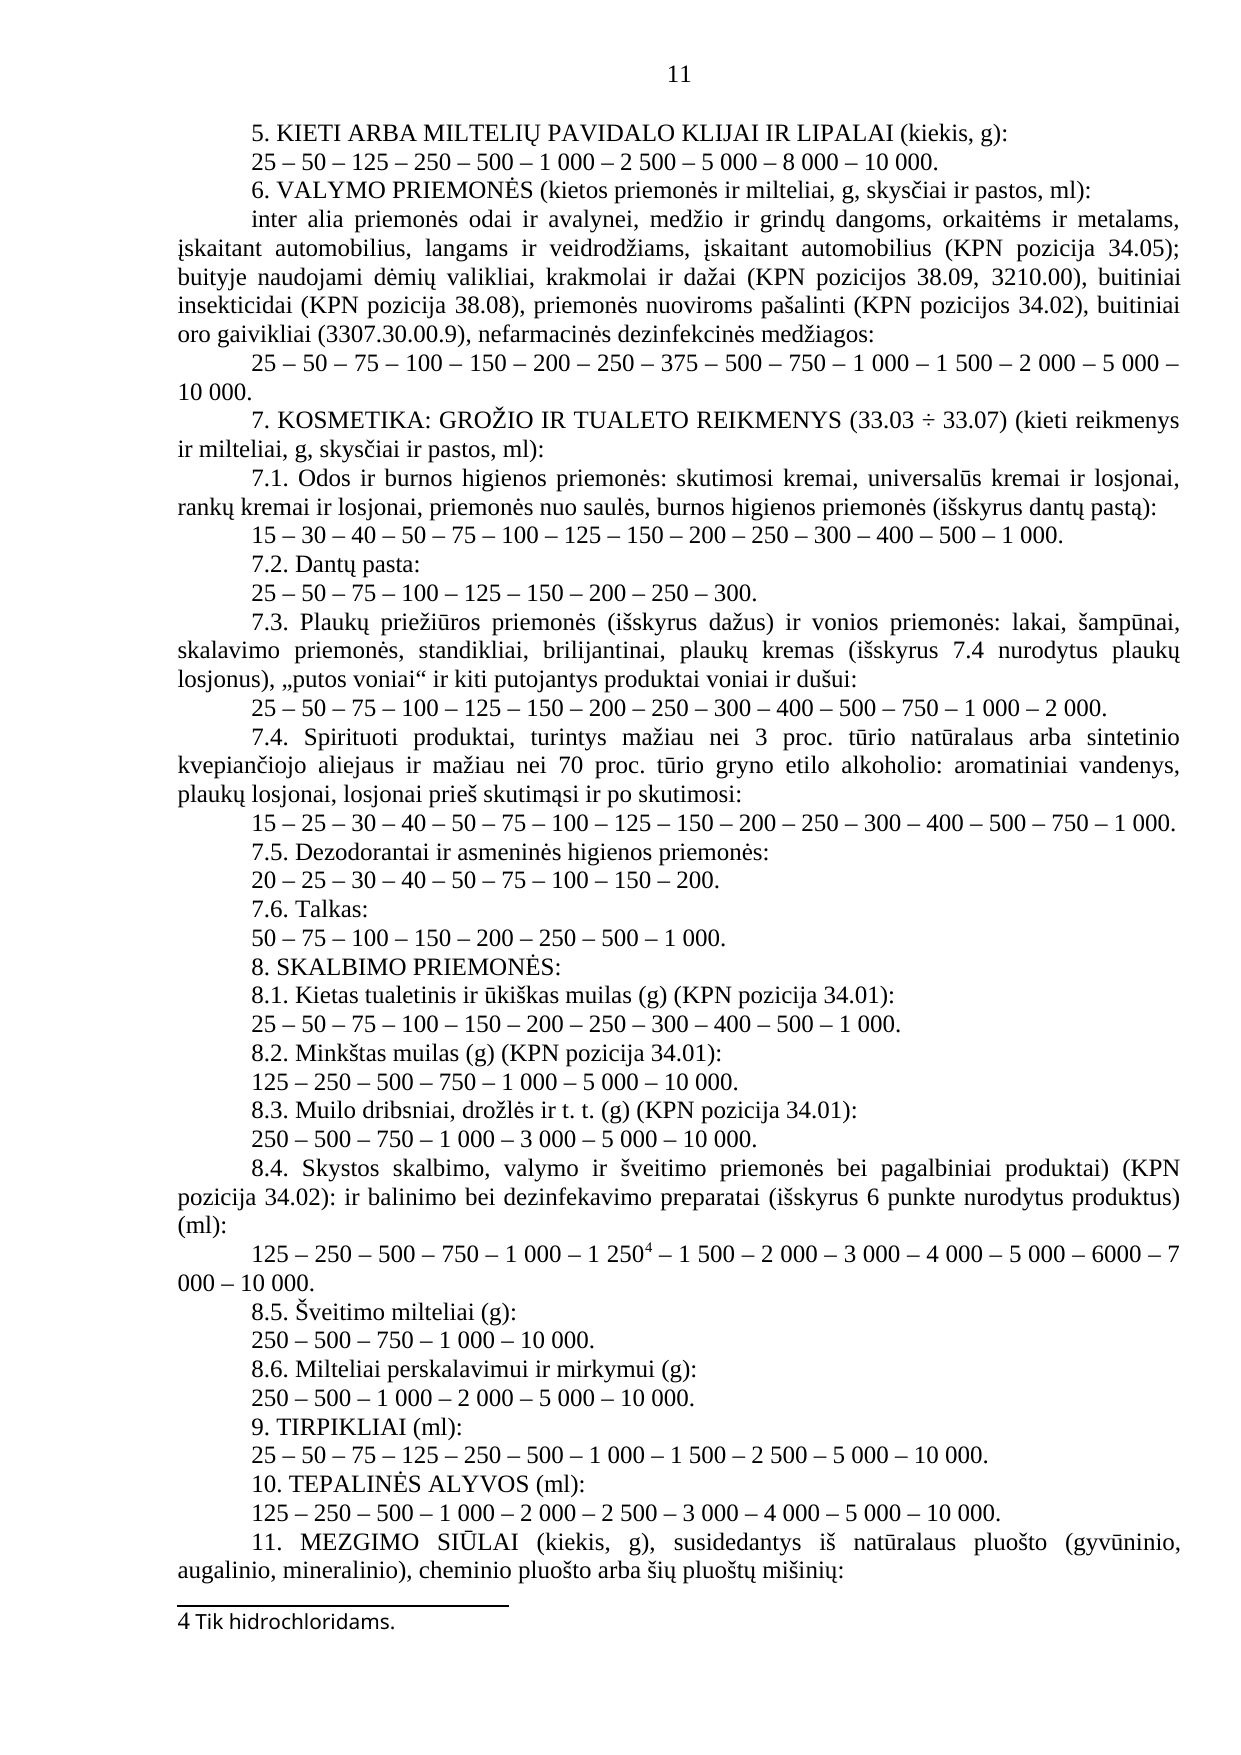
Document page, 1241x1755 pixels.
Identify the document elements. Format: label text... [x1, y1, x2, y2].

text 15 – 25 – 30 – 40 – 50 – 75 – 100 – 125 – 150 – 200 – 250 – 300 – 400 – 500 – 750 – 1 000. [177, 808, 1181, 837]
text 8. SKALBIMO PRIEMONĖS: [177, 952, 1181, 981]
text 5. KIETI ARBA MILTELIŲ PAVIDALO KLIJAI IR LIPALAI (kiekis, g): [177, 118, 1181, 147]
text 8.3. Muilo dribsniai, drožlės ir t. t. (g) (KPN pozicija 34.01): [177, 1096, 1181, 1124]
text 125 – 250 – 500 – 750 – 1 000 – 5 000 – 10 000. [177, 1067, 1181, 1096]
text 125 – 250 – 500 – 750 – 1 000 – 1 250 – 1 500 – 2 000 – 3 000 – 4 000 – 5 000 – 6000 – 7 000 – 10 000. [177, 1239, 1181, 1297]
text 7.3. Plaukų priežiūros priemonės (išskyrus dažus) ir vonios priemonės: lakai, šampūnai, skalavimo priemonės, standikliai, brilijantinai, plaukų kremas (išskyrus 7.4 nurodytus plaukų losjonus), „putos voniai“ ir kiti putojantys produktai voniai ir dušui: [177, 607, 1181, 693]
text 8.2. Minkštas muilas (g) (KPN pozicija 34.01): [177, 1038, 1181, 1067]
text 6. VALYMO PRIEMONĖS (kietos priemonės ir milteliai, g, skysčiai ir pastos, ml): [177, 176, 1181, 204]
text 7.6. Talkas: [177, 894, 1181, 923]
text 25 – 50 – 75 – 100 – 125 – 150 – 200 – 250 – 300. [177, 578, 1181, 607]
text 15 – 30 – 40 – 50 – 75 – 100 – 125 – 150 – 200 – 250 – 300 – 400 – 500 – 1 000. [177, 521, 1181, 549]
text 25 – 50 – 75 – 100 – 150 – 200 – 250 – 300 – 400 – 500 – 1 000. [177, 1009, 1181, 1038]
text 125 – 250 – 500 – 1 000 – 2 000 – 2 500 – 3 000 – 4 000 – 5 000 – 10 000. [177, 1498, 1181, 1527]
text 250 – 500 – 1 000 – 2 000 – 5 000 – 10 000. [177, 1383, 1181, 1412]
text 7.1. Odos ir burnos higienos priemonės: skutimosi kremai, universalūs kremai ir losjonai, rankų kremai ir losjonai, priemonės nuo saulės, burnos higienos priemonės (išskyrus dantų pastą): [177, 463, 1181, 521]
text 25 – 50 – 75 – 125 – 250 – 500 – 1 000 – 1 500 – 2 500 – 5 000 – 10 000. [177, 1441, 1181, 1469]
text 8.5. Šveitimo milteliai (g): [177, 1297, 1181, 1326]
text 250 – 500 – 750 – 1 000 – 10 000. [177, 1326, 1181, 1354]
text 7.4. Spirituoti produktai, turintys mažiau nei 3 proc. tūrio natūralaus arba sintetinio kvepiančiojo aliejaus ir mažiau nei 70 proc. tūrio gryno etilo alkoholio: aromatiniai vandenys, plaukų losjonai, losjonai prieš skutimąsi ir po skutimosi: [177, 722, 1181, 808]
text 10. TEPALINĖS ALYVOS (ml): [177, 1469, 1181, 1498]
text 25 – 50 – 75 – 100 – 150 – 200 – 250 – 375 – 500 – 750 – 1 000 – 1 500 – 2 000 – 5 000 – 10 000. [177, 348, 1181, 406]
text 20 – 25 – 30 – 40 – 50 – 75 – 100 – 150 – 200. [177, 866, 1181, 894]
text 25 – 50 – 125 – 250 – 500 – 1 000 – 2 500 – 5 000 – 8 000 – 10 000. [177, 147, 1181, 176]
text Tik hidrochloridams. [177, 1606, 1181, 1636]
text 7.2. Dantų pasta: [177, 549, 1181, 578]
text 7. KOSMETIKA: GROŽIO IR TUALETO REIKMENYS (33.03 ÷ 33.07) (kieti reikmenys ir milteliai, g, skysčiai ir pastos, ml): [177, 406, 1181, 463]
text 8.6. Milteliai perskalavimui ir mirkymui (g): [177, 1354, 1181, 1383]
text 7.5. Dezodorantai ir asmeninės higienos priemonės: [177, 837, 1181, 866]
text 9. TIRPIKLIAI (ml): [177, 1412, 1181, 1441]
text 50 – 75 – 100 – 150 – 200 – 250 – 500 – 1 000. [177, 923, 1181, 952]
text 250 – 500 – 750 – 1 000 – 3 000 – 5 000 – 10 000. [177, 1124, 1181, 1153]
text 8.4. Skystos skalbimo, valymo ir šveitimo priemonės bei pagalbiniai produktai) (KPN pozicija 34.02): ir balinimo bei dezinfekavimo preparatai (išskyrus 6 punkte nurodytus produktus) (ml): [177, 1153, 1181, 1239]
text 25 – 50 – 75 – 100 – 125 – 150 – 200 – 250 – 300 – 400 – 500 – 750 – 1 000 – 2 000. [177, 693, 1181, 722]
text inter alia priemonės odai ir avalynei, medžio ir grindų dangoms, orkaitėms ir metalams, įskaitant automobilius, langams ir veidrodžiams, įskaitant automobilius (KPN pozicija 34.05); buityje naudojami dėmių valikliai, krakmolai ir dažai (KPN pozicijos 38.09, 3210.00), buitiniai insekticidai (KPN pozicija 38.08), priemonės nuoviroms pašalinti (KPN pozicijos 34.02), buitiniai oro gaivikliai (3307.30.00.9), nefarmacinės dezinfekcinės medžiagos: [177, 204, 1181, 348]
text 8.1. Kietas tualetinis ir ūkiškas muilas (g) (KPN pozicija 34.01): [177, 981, 1181, 1009]
text 11. MEZGIMO SIŪLAI (kiekis, g), susidedantys iš natūralaus pluošto (gyvūninio, augalinio, mineralinio), cheminio pluošto arba šių pluoštų mišinių: [177, 1527, 1181, 1584]
